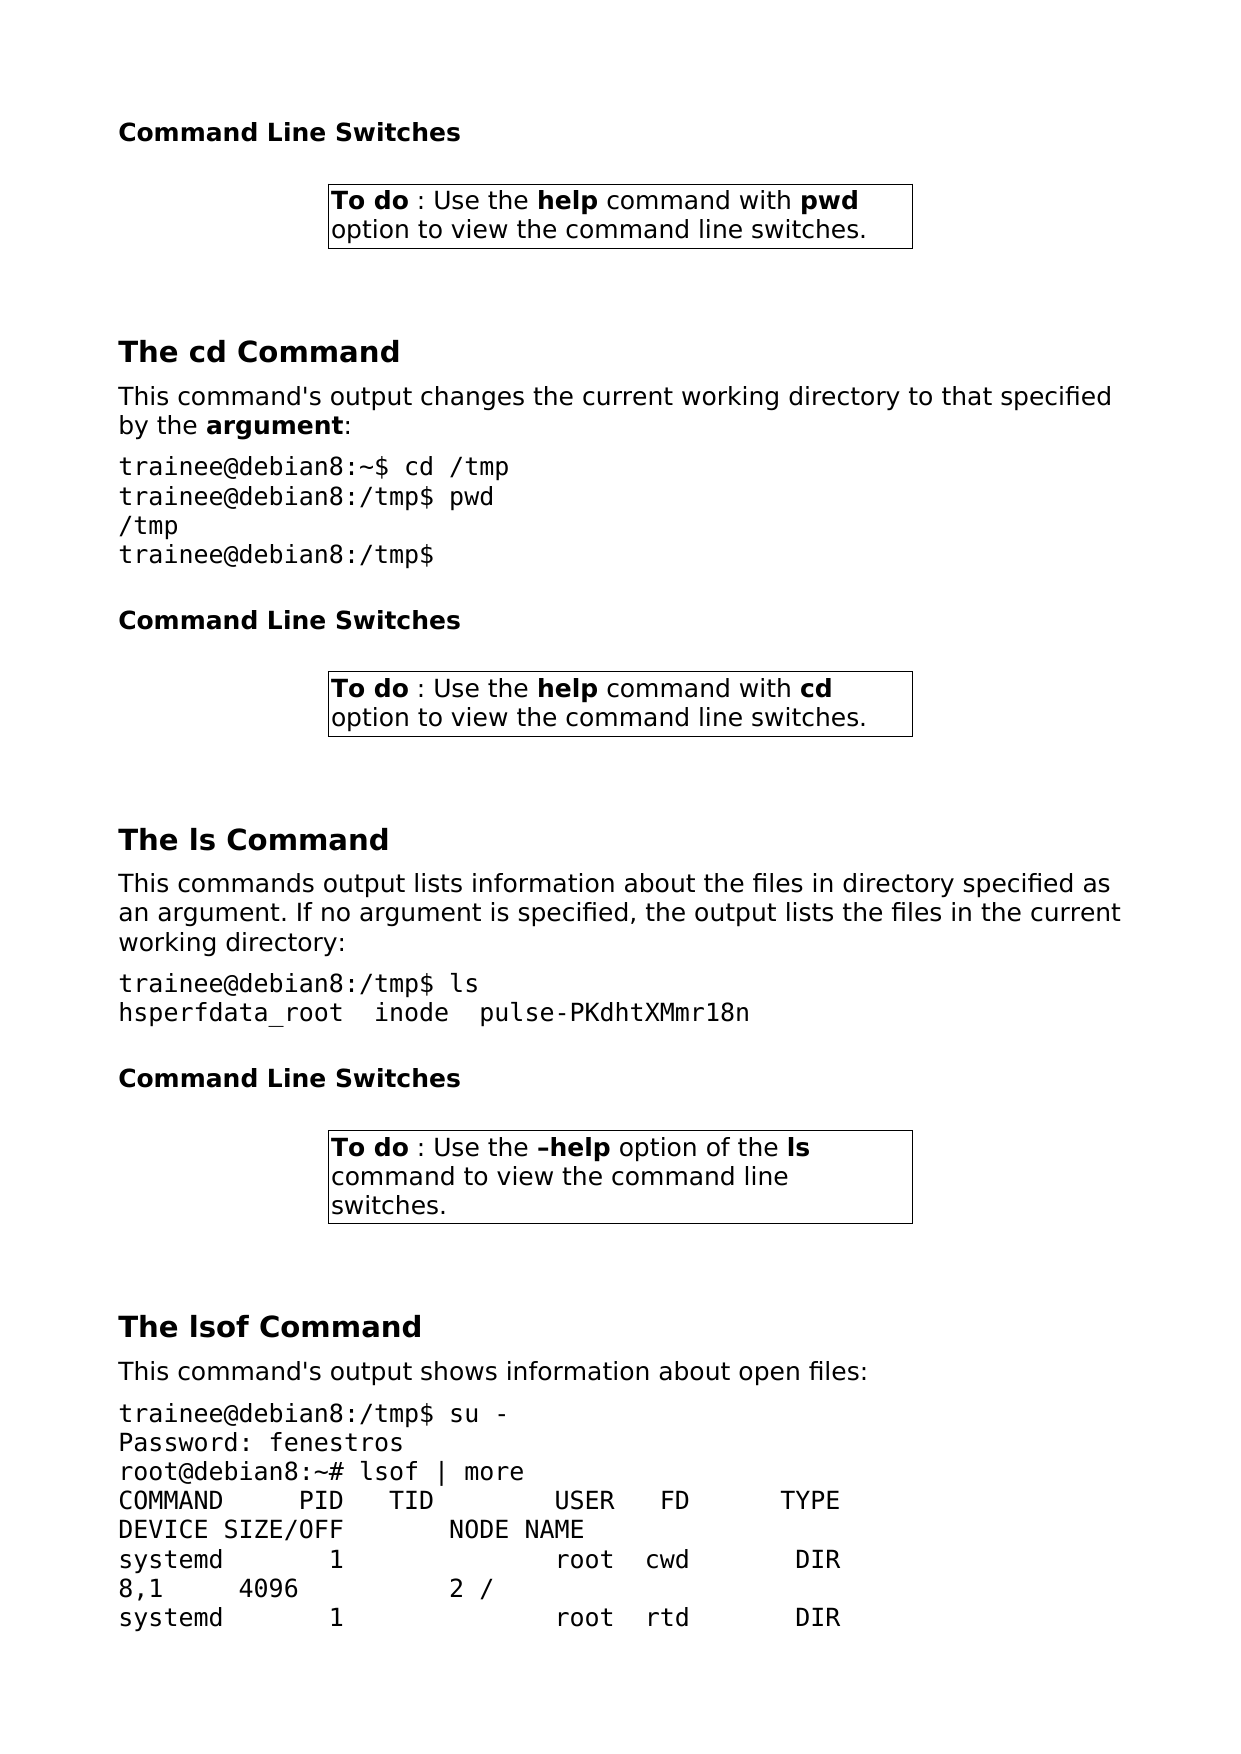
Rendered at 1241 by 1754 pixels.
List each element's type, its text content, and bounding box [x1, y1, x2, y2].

text This command's output shows information about open files: [118, 1357, 1122, 1386]
text This commands output lists information about the files in directory specified as an argument. If no argument is specified, the output lists the files in the current working directory: [118, 869, 1122, 957]
table_header To do : Use the help command with pwd option to view the command line switches. [329, 185, 912, 248]
table_header To do : Use the help command with cd option to view the command line switches. [329, 672, 912, 736]
subtitle The cd Command [118, 335, 1122, 369]
table_header To do : Use the –help option of the ls command to view the command line switches. [329, 1131, 912, 1223]
subtitle Command Line Switches [118, 1064, 1122, 1094]
subtitle The ls Command [118, 823, 1122, 857]
text trainee@debian8:/tmp$ su - Password: fenestros root@debian8:~# lsof | more COMMAND PID TID USER FD TYPE DEVICE SIZE/OFF NODE NAME systemd 1 root cwd DIR 8,1 4096 2 / systemd 1 root rtd DIR [118, 1399, 1122, 1632]
text trainee@debian8:/tmp$ ls hsperfdata_root inode pulse-PKdhtXMmr18n [118, 969, 1122, 1028]
subtitle Command Line Switches [118, 606, 1122, 635]
subtitle The lsof Command [118, 1311, 1122, 1345]
text trainee@debian8:~$ cd /tmp trainee@debian8:/tmp$ pwd /tmp trainee@debian8:/tmp$ [118, 452, 1122, 569]
text This command's output changes the current working directory to that specified by the argument: [118, 382, 1122, 440]
subtitle Command Line Switches [118, 118, 1122, 147]
